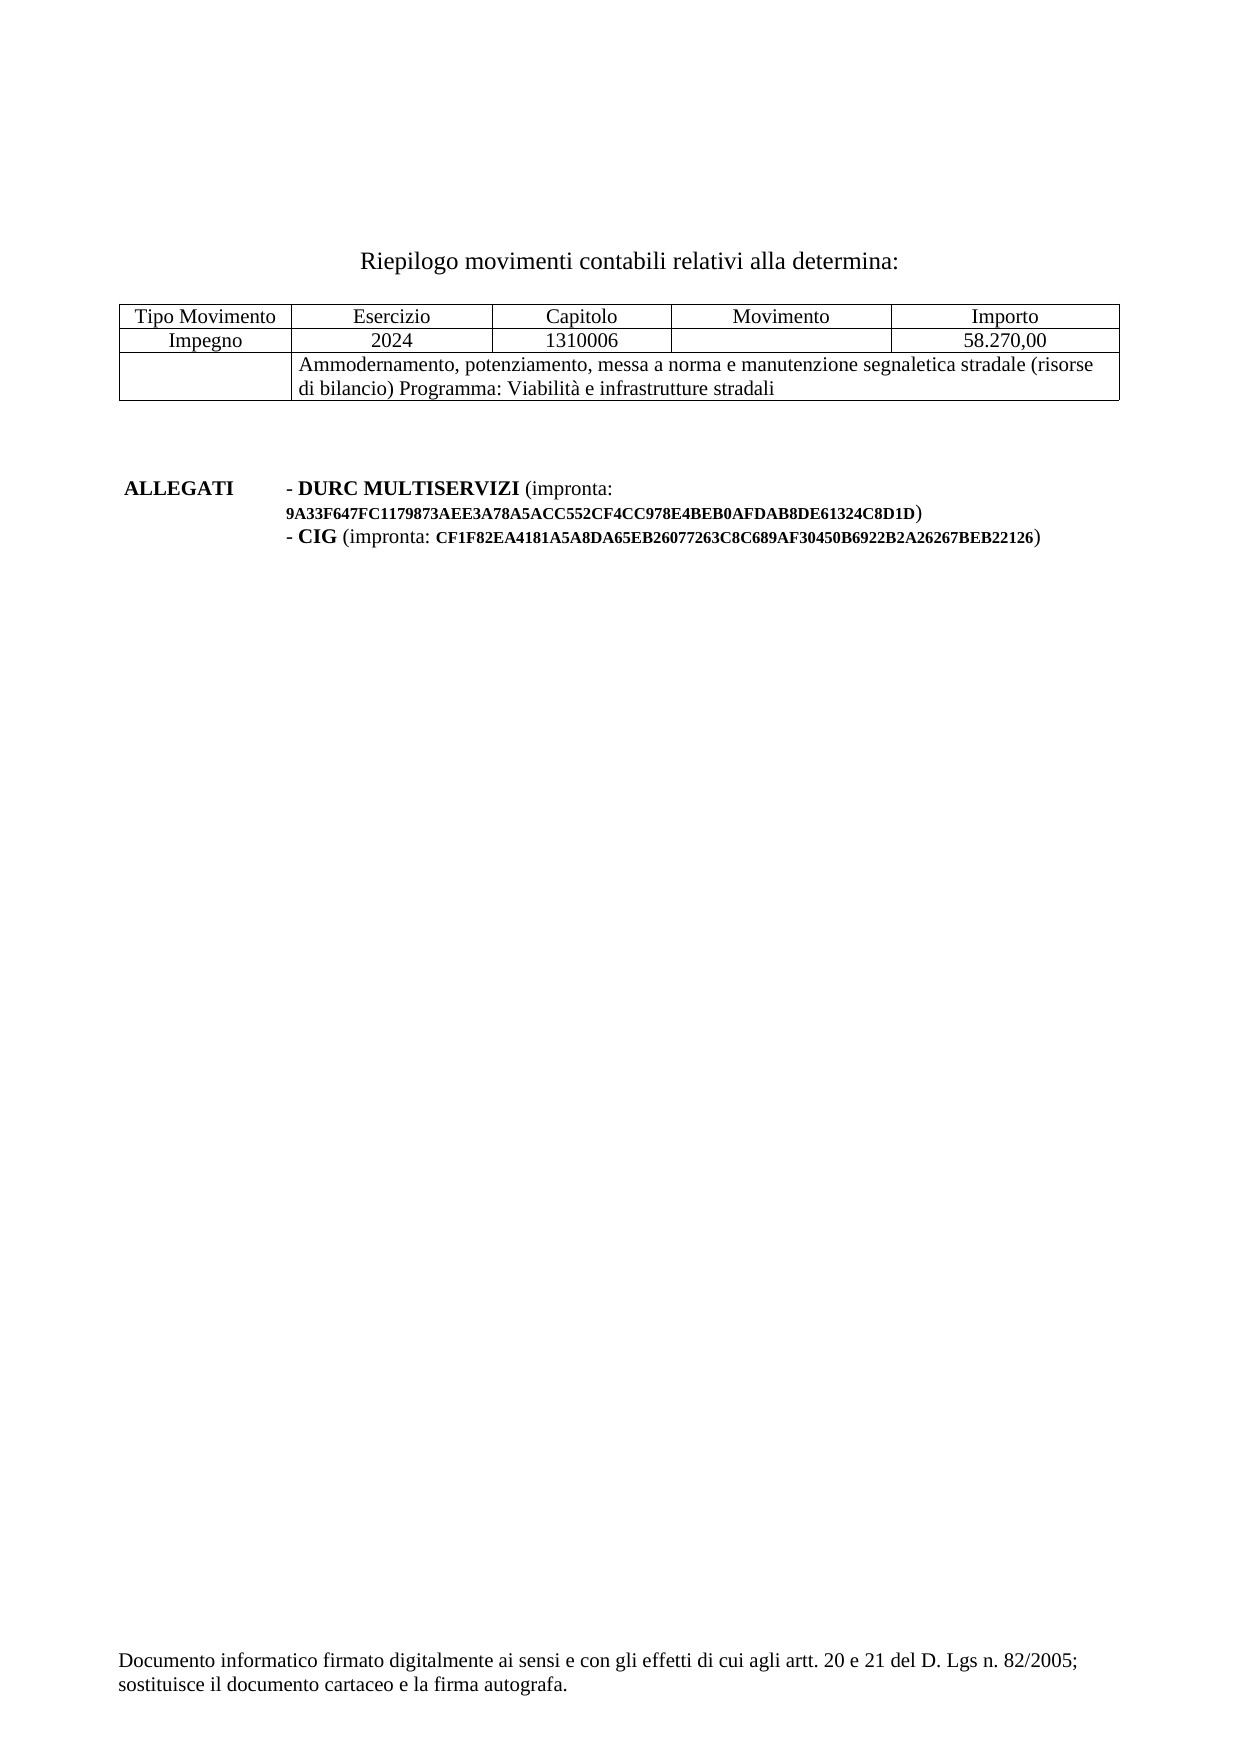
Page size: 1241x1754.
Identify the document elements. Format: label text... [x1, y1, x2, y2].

text Riepilogo movimenti contabili relativi alla determina: [118, 246, 1122, 275]
table_cell Impegno [120, 329, 291, 352]
table_cell [120, 353, 291, 400]
table_header Capitolo [493, 305, 671, 328]
table_header Importo [892, 305, 1119, 328]
table_header Movimento [672, 305, 891, 328]
table_cell 1310006 [493, 329, 671, 352]
table_header Esercizio [292, 305, 492, 328]
table_header Tipo Movimento [120, 305, 291, 328]
table_cell [672, 329, 891, 352]
table_cell 2024 [292, 329, 492, 352]
table_cell Ammodernamento, potenziamento, messa a norma e manutenzione segnaletica stradale (risorse di bilancio) Programma: Viabilità e infrastrutture stradali [292, 353, 1119, 400]
table_cell 58.270,00 [892, 329, 1119, 352]
table_header ALLEGATI [118, 470, 280, 578]
table_header - DURC MULTISERVIZI (impronta: 9A33F647FC1179873AEE3A78A5ACC552CF4CC978E4BEB0AFDAB8DE61324C8D1D) - CIG (impronta: CF1F82EA4181A5A8DA65EB26077263C8C689AF30450B6922B2A26267BEB22126) [280, 470, 1122, 578]
